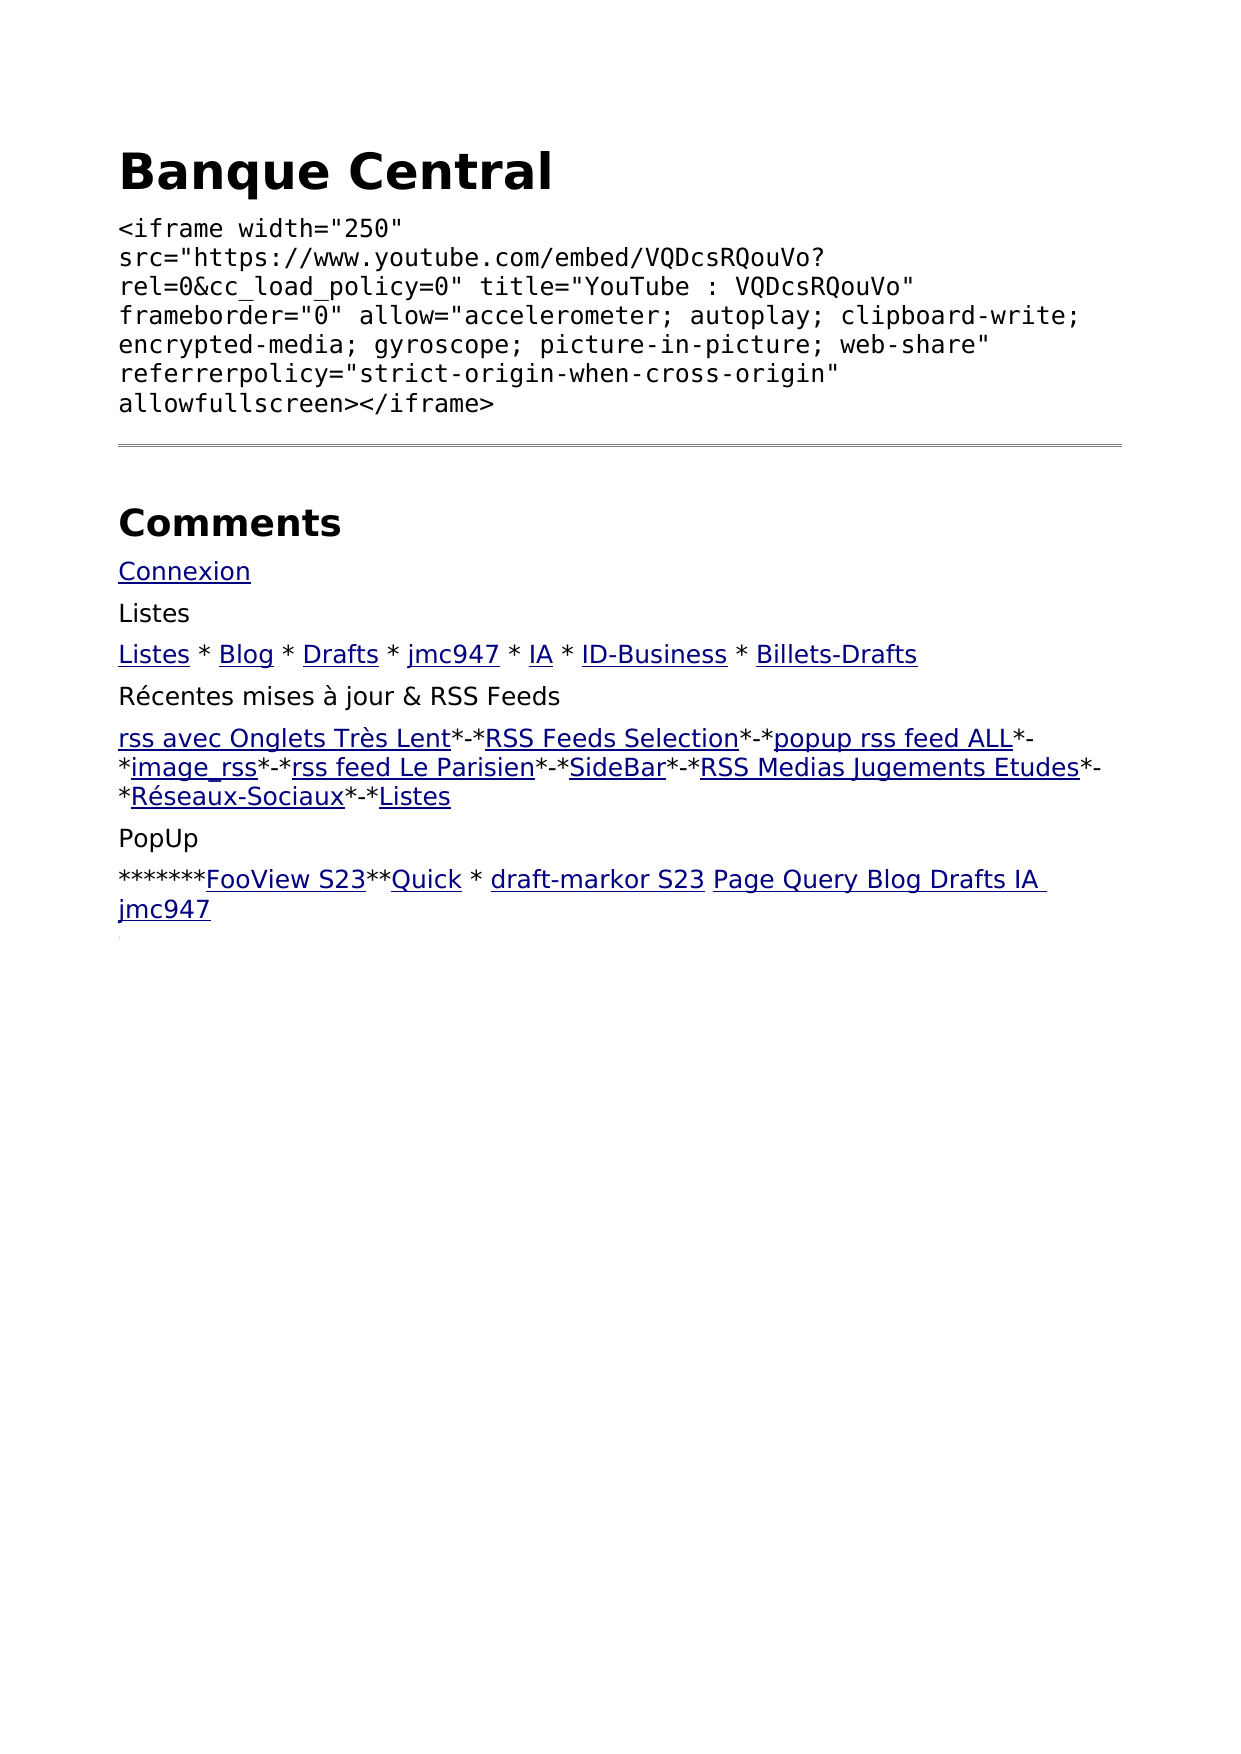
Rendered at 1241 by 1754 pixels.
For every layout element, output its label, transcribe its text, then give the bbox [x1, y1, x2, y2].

text *******FooView S23**Quick * draft-markor S23 Page Query Blog Drafts IA jmc947 [118, 866, 1122, 924]
text Listes [118, 599, 1122, 628]
subtitle Comments [118, 501, 1122, 545]
text Listes * Blog * Drafts * jmc947 * IA * ID-Business * Billets-Drafts [118, 641, 1122, 670]
text rss avec Onglets Très Lent*-*RSS Feeds Selection*-*popup rss feed ALL*-*image_rss*-*rss feed Le Parisien*-*SideBar*-*RSS Medias Jugements Etudes*-*Réseaux-Sociaux*-*Listes [118, 724, 1122, 811]
text PopUp [118, 824, 1122, 853]
text Connexion [118, 557, 1122, 586]
text Récentes mises à jour & RSS Feeds [118, 682, 1122, 711]
subtitle Banque Central [118, 143, 1122, 201]
text <iframe width="250" src="https://www.youtube.com/embed/VQDcsRQouVo?rel=0&cc_load_policy=0" title="YouTube : VQDcsRQouVo" frameborder="0" allow="accelerometer; autoplay; clipboard-write; encrypted-media; gyroscope; picture-in-picture; web-share" referrerpolicy="strict-origin-when-cross-origin" allowfullscreen></iframe> [118, 214, 1122, 418]
